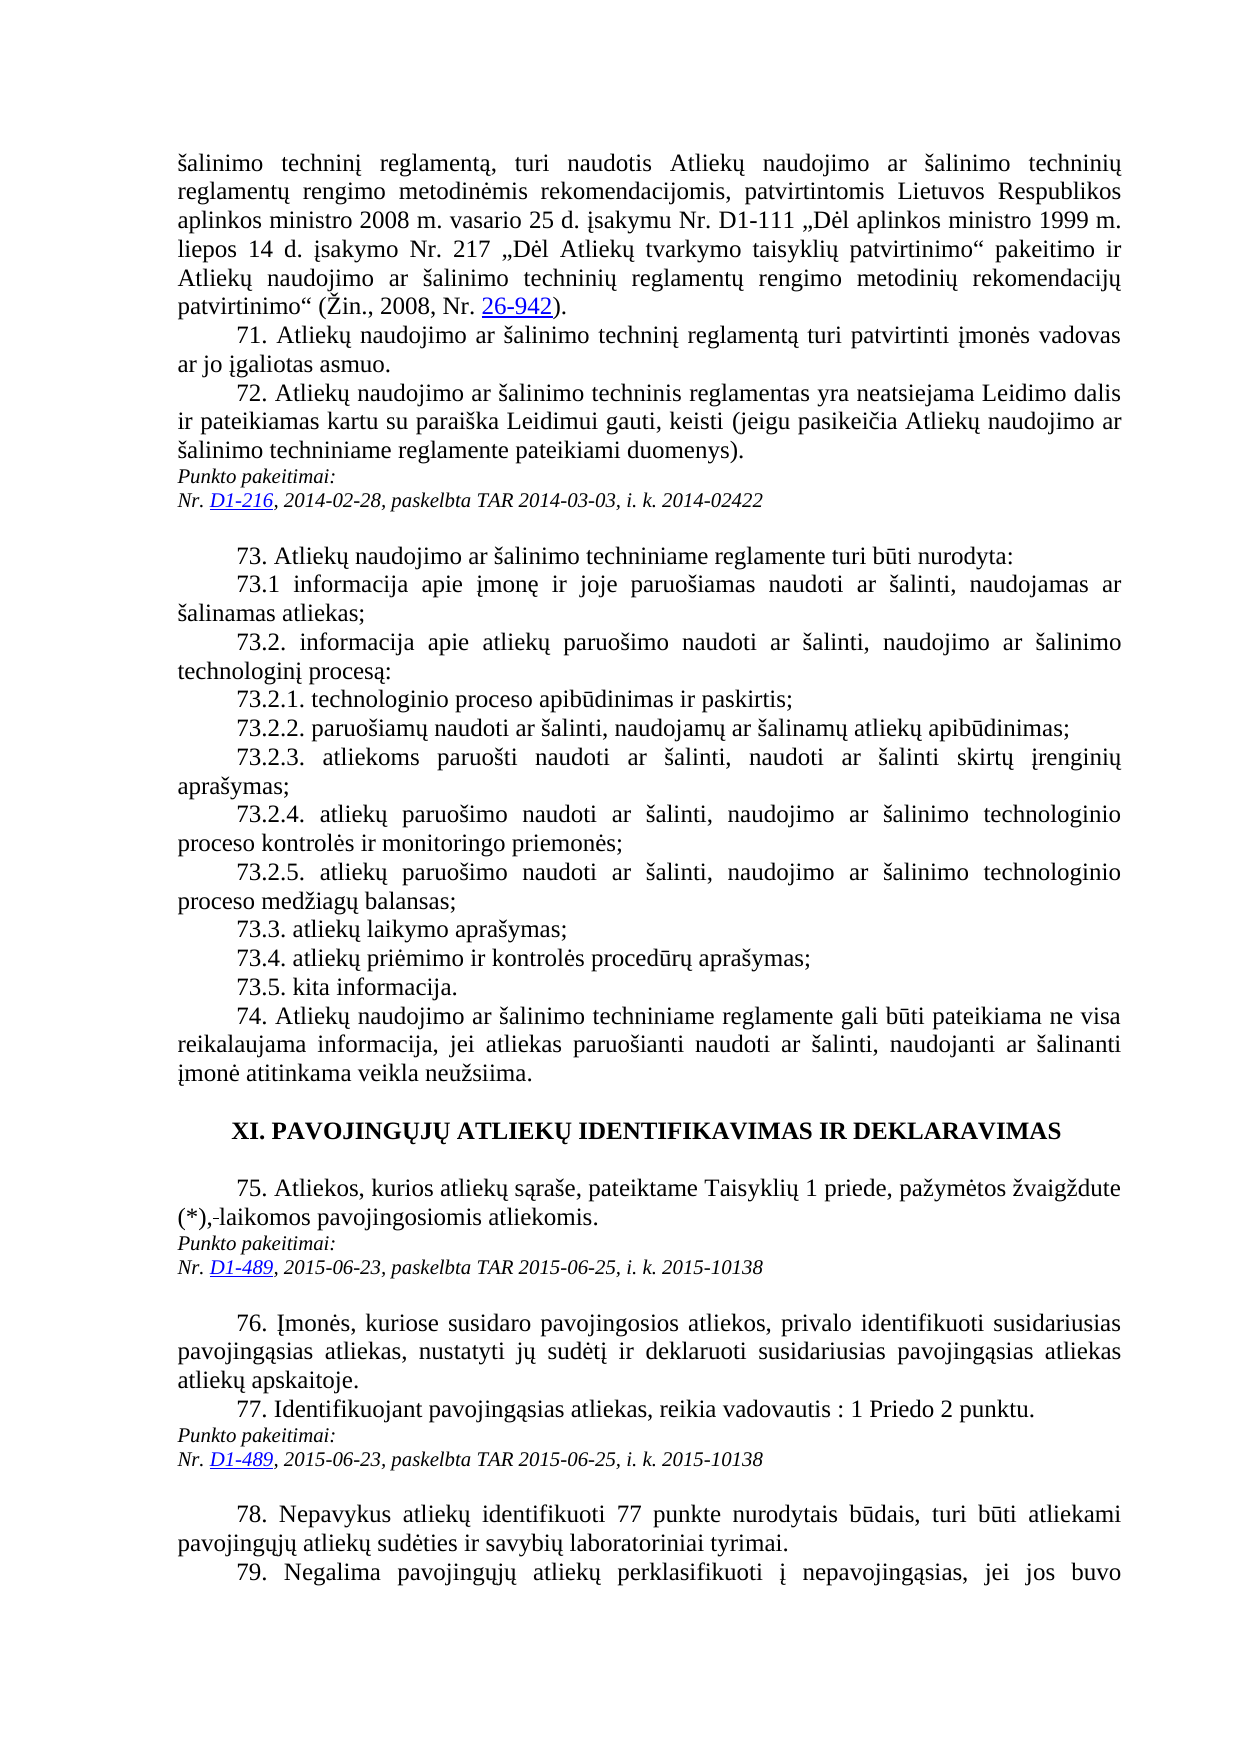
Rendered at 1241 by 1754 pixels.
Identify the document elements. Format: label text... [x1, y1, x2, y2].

text 75. Atliekos, kurios atliekų sąraše, pateiktame Taisyklių 1 priede, pažymėtos žvaigždute (*), laikomos pavojingosiomis atliekomis. [177, 1173, 1122, 1231]
text Nr. D1-489, 2015-06-23, paskelbta TAR 2015-06-25, i. k. 2015-10138 [177, 1255, 1122, 1279]
text 73.1 informacija apie įmonę ir joje paruošiamas naudoti ar šalinti, naudojamas ar šalinamas atliekas; [177, 569, 1122, 627]
text 72. Atliekų naudojimo ar šalinimo techninis reglamentas yra neatsiejama Leidimo dalis ir pateikiamas kartu su paraiška Leidimui gauti, keisti (jeigu pasikeičia Atliekų naudojimo ar šalinimo techniniame reglamente pateikiami duomenys). [177, 378, 1122, 464]
text 73.5. kita informacija. [177, 972, 1122, 1001]
text 73.2.5. atliekų paruošimo naudoti ar šalinti, naudojimo ar šalinimo technologinio proceso medžiagų balansas; [177, 857, 1122, 914]
text Punkto pakeitimai: [177, 1231, 1122, 1255]
text 78. Nepavykus atliekų identifikuoti 77 punkte nurodytais būdais, turi būti atliekami pavojingųjų atliekų sudėties ir savybių laboratoriniai tyrimai. [177, 1499, 1122, 1557]
text 73.4. atliekų priėmimo ir kontrolės procedūrų aprašymas; [177, 943, 1122, 972]
text 74. Atliekų naudojimo ar šalinimo techniniame reglamente gali būti pateikiama ne visa reikalaujama informacija, jei atliekas paruošianti naudoti ar šalinti, naudojanti ar šalinanti įmonė atitinkama veikla neužsiima. [177, 1001, 1122, 1087]
text 73.2.2. paruošiamų naudoti ar šalinti, naudojamų ar šalinamų atliekų apibūdinimas; [177, 713, 1122, 742]
text XI. PAVOJINGŲJŲ ATLIEKŲ IDENTIFIKAVIMAS IR DEKLARAVIMAS [177, 1116, 1122, 1144]
text 79. Negalima pavojingųjų atliekų perklasifikuoti į nepavojingąsias, jei jos buvo [177, 1557, 1122, 1586]
text 76. Įmonės, kuriose susidaro pavojingosios atliekos, privalo identifikuoti susidariusias pavojingąsias atliekas, nustatyti jų sudėtį ir deklaruoti susidariusias pavojingąsias atliekas atliekų apskaitoje. [177, 1308, 1122, 1394]
text šalinimo techninį reglamentą, turi naudotis Atliekų naudojimo ar šalinimo techninių reglamentų rengimo metodinėmis rekomendacijomis, patvirtintomis Lietuvos Respublikos aplinkos ministro 2008 m. vasario 25 d. įsakymu Nr. D1-111 „Dėl aplinkos ministro 1999 m. liepos 14 d. įsakymo Nr. 217 „Dėl Atliekų tvarkymo taisyklių patvirtinimo“ pakeitimo ir Atliekų naudojimo ar šalinimo techninių reglamentų rengimo metodinių rekomendacijų patvirtinimo“ (Žin., 2008, Nr. 26-942). [177, 148, 1122, 320]
text Nr. D1-489, 2015-06-23, paskelbta TAR 2015-06-25, i. k. 2015-10138 [177, 1447, 1122, 1471]
text 73. Atliekų naudojimo ar šalinimo techniniame reglamente turi būti nurodyta: [177, 541, 1122, 569]
text Punkto pakeitimai: [177, 1423, 1122, 1447]
text 73.2.4. atliekų paruošimo naudoti ar šalinti, naudojimo ar šalinimo technologinio proceso kontrolės ir monitoringo priemonės; [177, 799, 1122, 857]
text Nr. D1-216, 2014-02-28, paskelbta TAR 2014-03-03, i. k. 2014-02422 [177, 488, 1122, 512]
text 73.2. informacija apie atliekų paruošimo naudoti ar šalinti, naudojimo ar šalinimo technologinį procesą: [177, 627, 1122, 684]
text 71. Atliekų naudojimo ar šalinimo techninį reglamentą turi patvirtinti įmonės vadovas ar jo įgaliotas asmuo. [177, 320, 1122, 378]
text 77. Identifikuojant pavojingąsias atliekas, reikia vadovautis : 1 Priedo 2 punktu. [177, 1394, 1122, 1423]
text 73.2.3. atliekoms paruošti naudoti ar šalinti, naudoti ar šalinti skirtų įrenginių aprašymas; [177, 742, 1122, 799]
text 73.2.1. technologinio proceso apibūdinimas ir paskirtis; [177, 684, 1122, 713]
text 73.3. atliekų laikymo aprašymas; [177, 914, 1122, 943]
text Punkto pakeitimai: [177, 464, 1122, 488]
